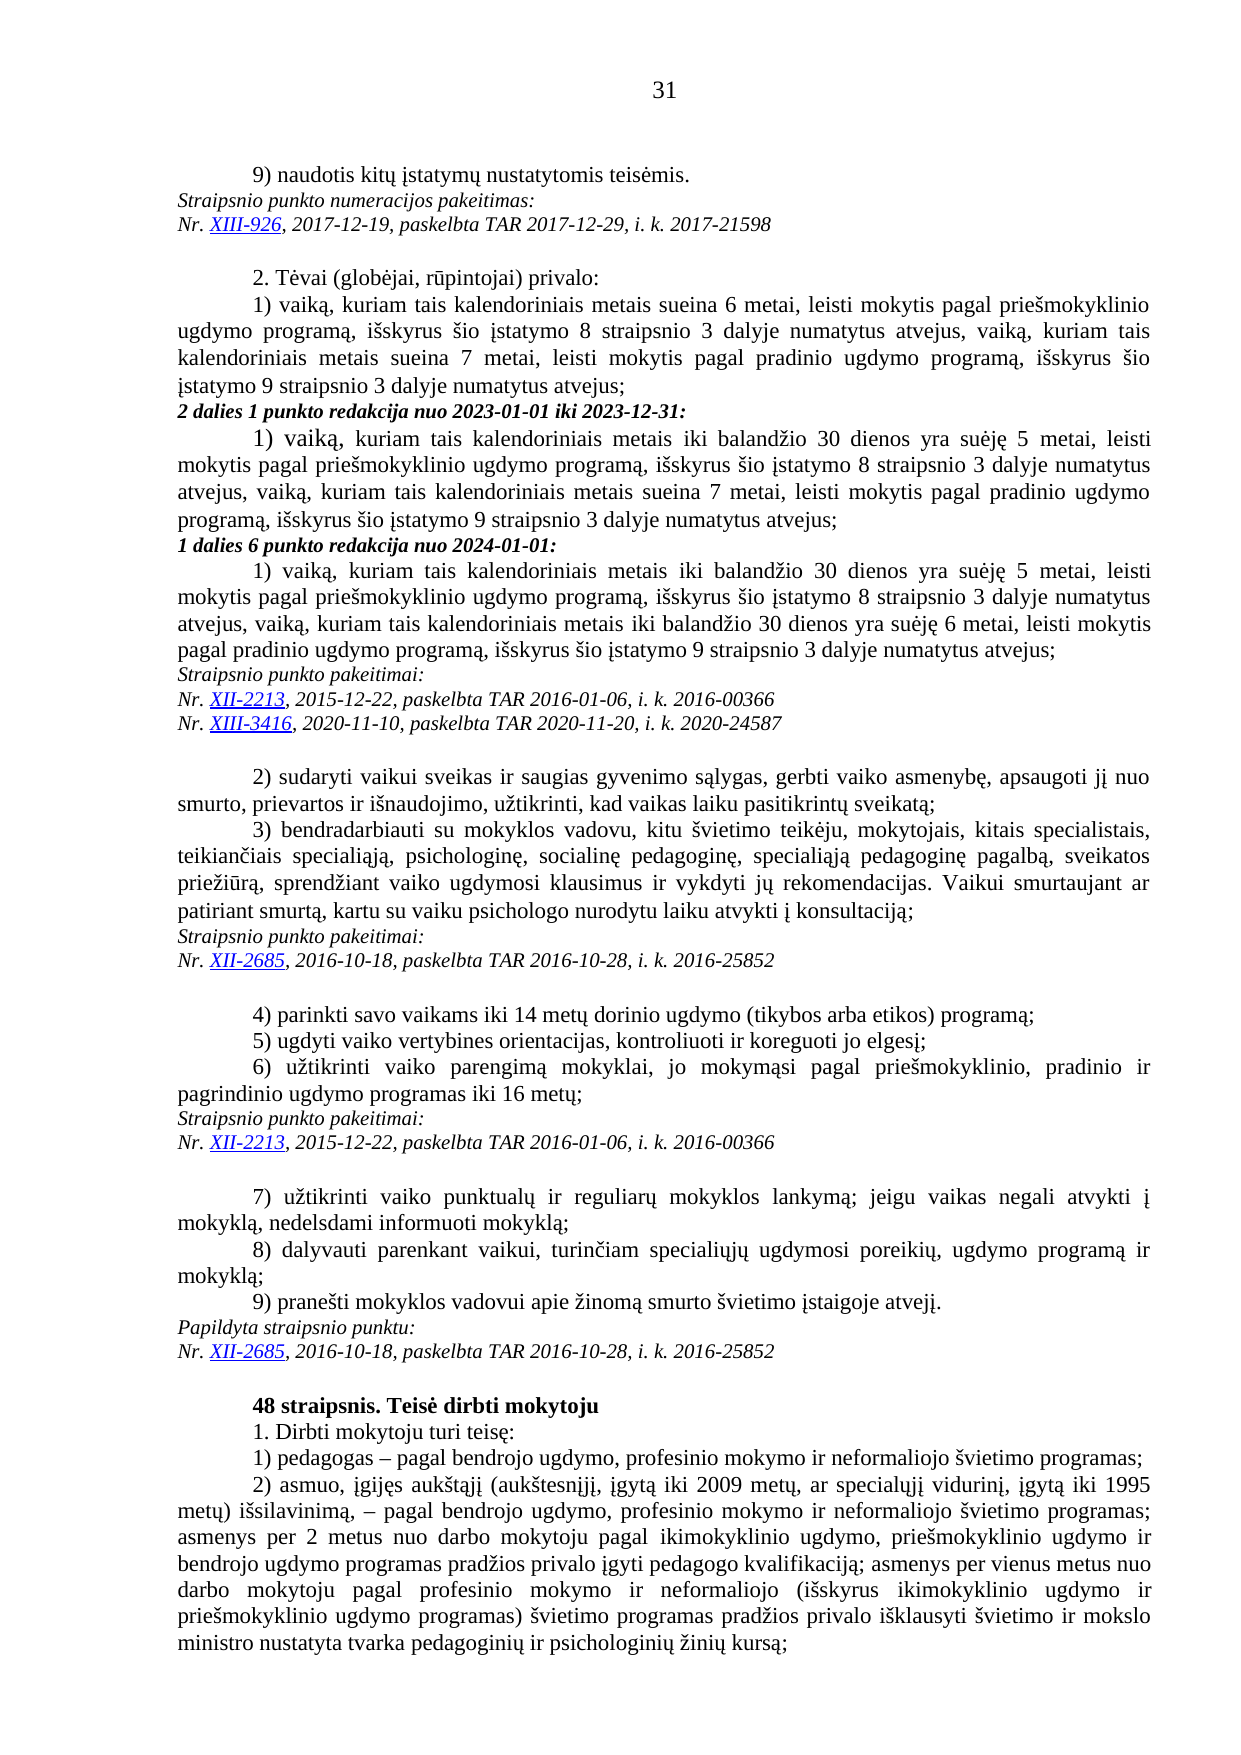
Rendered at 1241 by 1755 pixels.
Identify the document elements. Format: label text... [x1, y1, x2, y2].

text 2 dalies 1 punkto redakcija nuo 2023-01-01 iki 2023-12-31: [177, 399, 1152, 423]
text Straipsnio punkto pakeitimai: [177, 1106, 1152, 1130]
text Nr. XII-2213, 2015-12-22, paskelbta TAR 2016-01-06, i. k. 2016-00366 [177, 1130, 1152, 1154]
text 9) naudotis kitų įstatymų nustatytomis teisėmis. [177, 161, 1152, 188]
text Nr. XIII-3416, 2020-11-10, paskelbta TAR 2020-11-20, i. k. 2020-24587 [177, 711, 1152, 734]
text Nr. XIII-926, 2017-12-19, paskelbta TAR 2017-12-29, i. k. 2017-21598 [177, 212, 1152, 236]
text 2. Tėvai (globėjai, rūpintojai) privalo: [177, 264, 1152, 291]
text Straipsnio punkto numeracijos pakeitimas: [177, 188, 1152, 212]
text 1) vaiką, kuriam tais kalendoriniais metais sueina 6 metai, leisti mokytis pagal priešmokyklinio ugdymo programą, išskyrus šio įstatymo 8 straipsnio 3 dalyje numatytus atvejus, vaiką, kuriam tais kalendoriniais metais sueina 7 metai, leisti mokytis pagal pradinio ugdymo programą, išskyrus šio įstatymo 9 straipsnio 3 dalyje numatytus atvejus; [177, 291, 1152, 399]
text 3) bendradarbiauti su mokyklos vadovu, kitu švietimo teikėju, mokytojais, kitais specialistais, teikiančiais specialiąją, psichologinę, socialinę pedagoginę, specialiąją pedagoginę pagalbą, sveikatos priežiūrą, sprendžiant vaiko ugdymosi klausimus ir vykdyti jų rekomendacijas. Vaikui smurtaujant ar patiriant smurtą, kartu su vaiku psichologo nurodytu laiku atvykti į konsultaciją; [177, 816, 1152, 924]
text 8) dalyvauti parenkant vaikui, turinčiam specialiųjų ugdymosi poreikių, ugdymo programą ir mokyklą; [177, 1236, 1152, 1288]
text 7) užtikrinti vaiko punktualų ir reguliarų mokyklos lankymą; jeigu vaikas negali atvykti į mokyklą, nedelsdami informuoti mokyklą; [177, 1183, 1152, 1236]
text Nr. XII-2685, 2016-10-18, paskelbta TAR 2016-10-28, i. k. 2016-25852 [177, 1339, 1152, 1363]
text 1) vaiką, kuriam tais kalendoriniais metais iki balandžio 30 dienos yra suėję 5 metai, leisti mokytis pagal priešmokyklinio ugdymo programą, išskyrus šio įstatymo 8 straipsnio 3 dalyje numatytus atvejus, vaiką, kuriam tais kalendoriniais metais sueina 7 metai, leisti mokytis pagal pradinio ugdymo programą, išskyrus šio įstatymo 9 straipsnio 3 dalyje numatytus atvejus; [177, 423, 1152, 533]
text 4) parinkti savo vaikams iki 14 metų dorinio ugdymo (tikybos arba etikos) programą; [177, 1001, 1152, 1027]
text 1 dalies 6 punkto redakcija nuo 2024-01-01: [177, 533, 1152, 557]
text 1) vaiką, kuriam tais kalendoriniais metais iki balandžio 30 dienos yra suėję 5 metai, leisti mokytis pagal priešmokyklinio ugdymo programą, išskyrus šio įstatymo 8 straipsnio 3 dalyje numatytus atvejus, vaiką, kuriam tais kalendoriniais metais iki balandžio 30 dienos yra suėję 6 metai, leisti mokytis pagal pradinio ugdymo programą, išskyrus šio įstatymo 9 straipsnio 3 dalyje numatytus atvejus; [177, 557, 1152, 662]
text Papildyta straipsnio punktu: [177, 1315, 1152, 1339]
text 2) sudaryti vaikui sveikas ir saugias gyvenimo sąlygas, gerbti vaiko asmenybę, apsaugoti jį nuo smurto, prievartos ir išnaudojimo, užtikrinti, kad vaikas laiku pasitikrintų sveikatą; [177, 763, 1152, 816]
text Straipsnio punkto pakeitimai: [177, 924, 1152, 948]
text 2) asmuo, įgijęs aukštąjį (aukštesnįjį, įgytą iki 2009 metų, ar specialųjį vidurinį, įgytą iki 1995 metų) išsilavinimą, – pagal bendrojo ugdymo, profesinio mokymo ir neformaliojo švietimo programas; asmenys per 2 metus nuo darbo mokytoju pagal ikimokyklinio ugdymo, priešmokyklinio ugdymo ir bendrojo ugdymo programas pradžios privalo įgyti pedagogo kvalifikaciją; asmenys per vienus metus nuo darbo mokytoju pagal profesinio mokymo ir neformaliojo (išskyrus ikimokyklinio ugdymo ir priešmokyklinio ugdymo programas) švietimo programas pradžios privalo išklausyti švietimo ir mokslo ministro nustatyta tvarka pedagoginių ir psichologinių žinių kursą; [177, 1471, 1152, 1655]
text 5) ugdyti vaiko vertybines orientacijas, kontroliuoti ir koreguoti jo elgesį; [177, 1027, 1152, 1053]
text 1) pedagogas – pagal bendrojo ugdymo, profesinio mokymo ir neformaliojo švietimo programas; [177, 1444, 1152, 1471]
text Nr. XII-2213, 2015-12-22, paskelbta TAR 2016-01-06, i. k. 2016-00366 [177, 686, 1152, 711]
text Nr. XII-2685, 2016-10-18, paskelbta TAR 2016-10-28, i. k. 2016-25852 [177, 948, 1152, 972]
text 48 straipsnis. Teisė dirbti mokytoju [177, 1392, 1152, 1418]
text 1. Dirbti mokytoju turi teisę: [177, 1418, 1152, 1444]
text Straipsnio punkto pakeitimai: [177, 662, 1152, 686]
text 6) užtikrinti vaiko parengimą mokyklai, jo mokymąsi pagal priešmokyklinio, pradinio ir pagrindinio ugdymo programas iki 16 metų; [177, 1053, 1152, 1106]
text 9) pranešti mokyklos vadovui apie žinomą smurto švietimo įstaigoje atvejį. [177, 1288, 1152, 1315]
